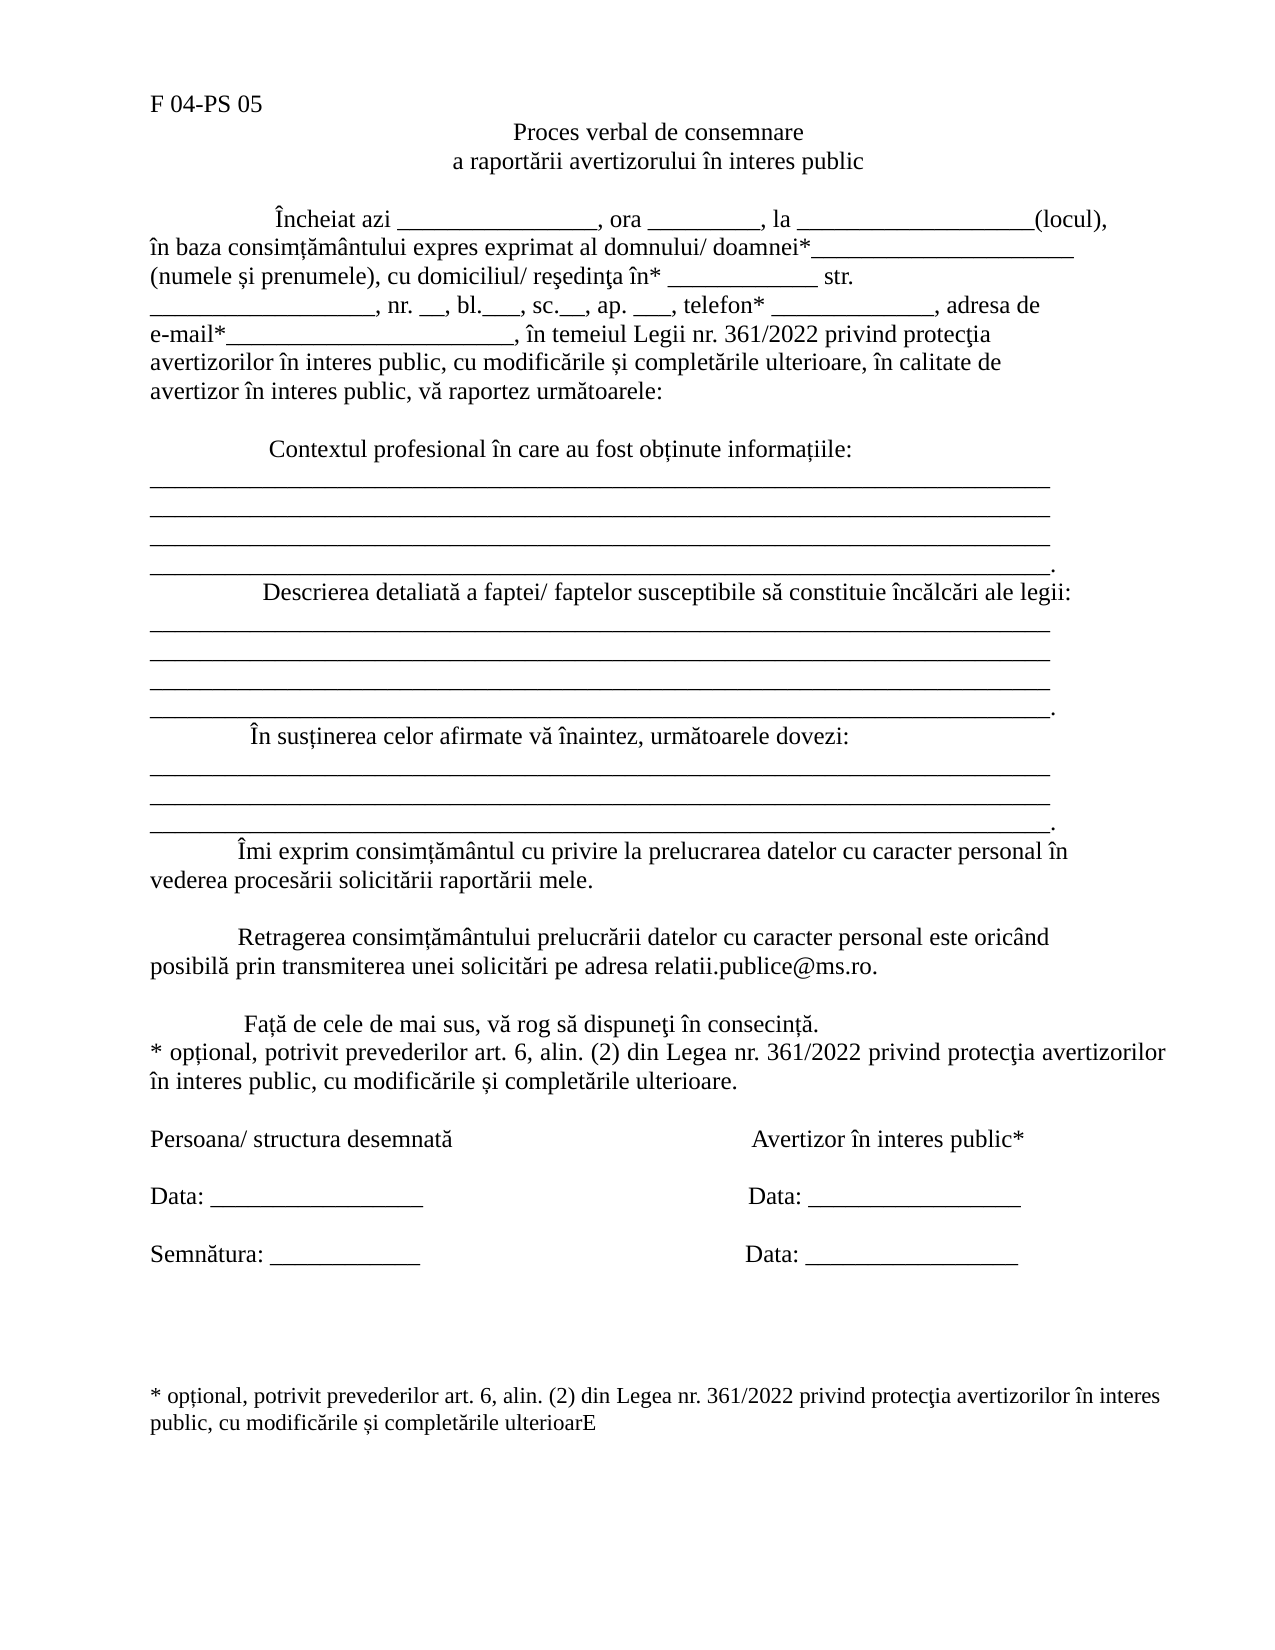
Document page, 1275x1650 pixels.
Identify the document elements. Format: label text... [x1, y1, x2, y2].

text ________________________________________________________________________. [150, 692, 1167, 721]
text ________________________________________________________________________ [150, 750, 1167, 779]
text Față de cele de mai sus, vă rog să dispuneţi în consecință. [150, 1009, 1167, 1037]
text e-mail*_______________________, în temeiul Legii nr. 361/2022 privind protecţia [150, 319, 1167, 347]
text În susținerea celor afirmate vă înaintez, următoarele dovezi: [150, 721, 1167, 750]
text * opțional, potrivit prevederilor art. 6, alin. (2) din Legea nr. 361/2022 privind protecţia avertizorilor în interes public, cu modificările și completările ulterioare. [150, 1037, 1167, 1095]
text Semnătura: ____________ Data: _________________ [150, 1239, 1167, 1267]
text vederea procesării solicitării raportării mele. [150, 865, 1167, 894]
text Persoana/ structura desemnată Avertizor în interes public* [150, 1124, 1167, 1152]
text public, cu modificările și completările ulterioarE [150, 1409, 1167, 1435]
text ________________________________________________________________________ [150, 664, 1167, 692]
text ________________________________________________________________________ [150, 779, 1167, 807]
text (numele și prenumele), cu domiciliul/ reşedinţa în* ____________ str. [150, 261, 1167, 290]
text avertizorilor în interes public, cu modificările și completările ulterioare, în calitate de [150, 347, 1167, 376]
text a raportării avertizorului în interes public [150, 146, 1167, 175]
text F 04-PS 05 [150, 89, 1167, 117]
text posibilă prin transmiterea unei solicitări pe adresa relatii.publice@ms.ro. [150, 951, 1167, 980]
text ________________________________________________________________________ [150, 635, 1167, 664]
text Descrierea detaliată a faptei/ faptelor susceptibile să constituie încălcări ale legii: [150, 577, 1167, 606]
text Contextul profesional în care au fost obținute informațiile: [150, 434, 1167, 462]
text în baza consimțământului expres exprimat al domnului/ doamnei*_____________________ [150, 232, 1167, 261]
text ________________________________________________________________________. [150, 549, 1167, 577]
text ________________________________________________________________________ [150, 491, 1167, 520]
text ________________________________________________________________________ [150, 520, 1167, 549]
text ________________________________________________________________________ [150, 606, 1167, 635]
text __________________, nr. __, bl.___, sc.__, ap. ___, telefon* _____________, adresa de [150, 290, 1167, 319]
text Îmi exprim consimțământul cu privire la prelucrarea datelor cu caracter personal în [150, 836, 1167, 865]
text Data: _________________ Data: _________________ [150, 1181, 1167, 1210]
text Proces verbal de consemnare [150, 117, 1167, 146]
text ________________________________________________________________________. [150, 807, 1167, 836]
text Încheiat azi ________________, ora _________, la ___________________(locul), [150, 204, 1167, 232]
text * opțional, potrivit prevederilor art. 6, alin. (2) din Legea nr. 361/2022 privind protecţia avertizorilor în interes [150, 1382, 1167, 1409]
text ________________________________________________________________________ [150, 462, 1167, 491]
text Retragerea consimțământului prelucrării datelor cu caracter personal este oricând [150, 922, 1167, 951]
text avertizor în interes public, vă raportez următoarele: [150, 376, 1167, 405]
